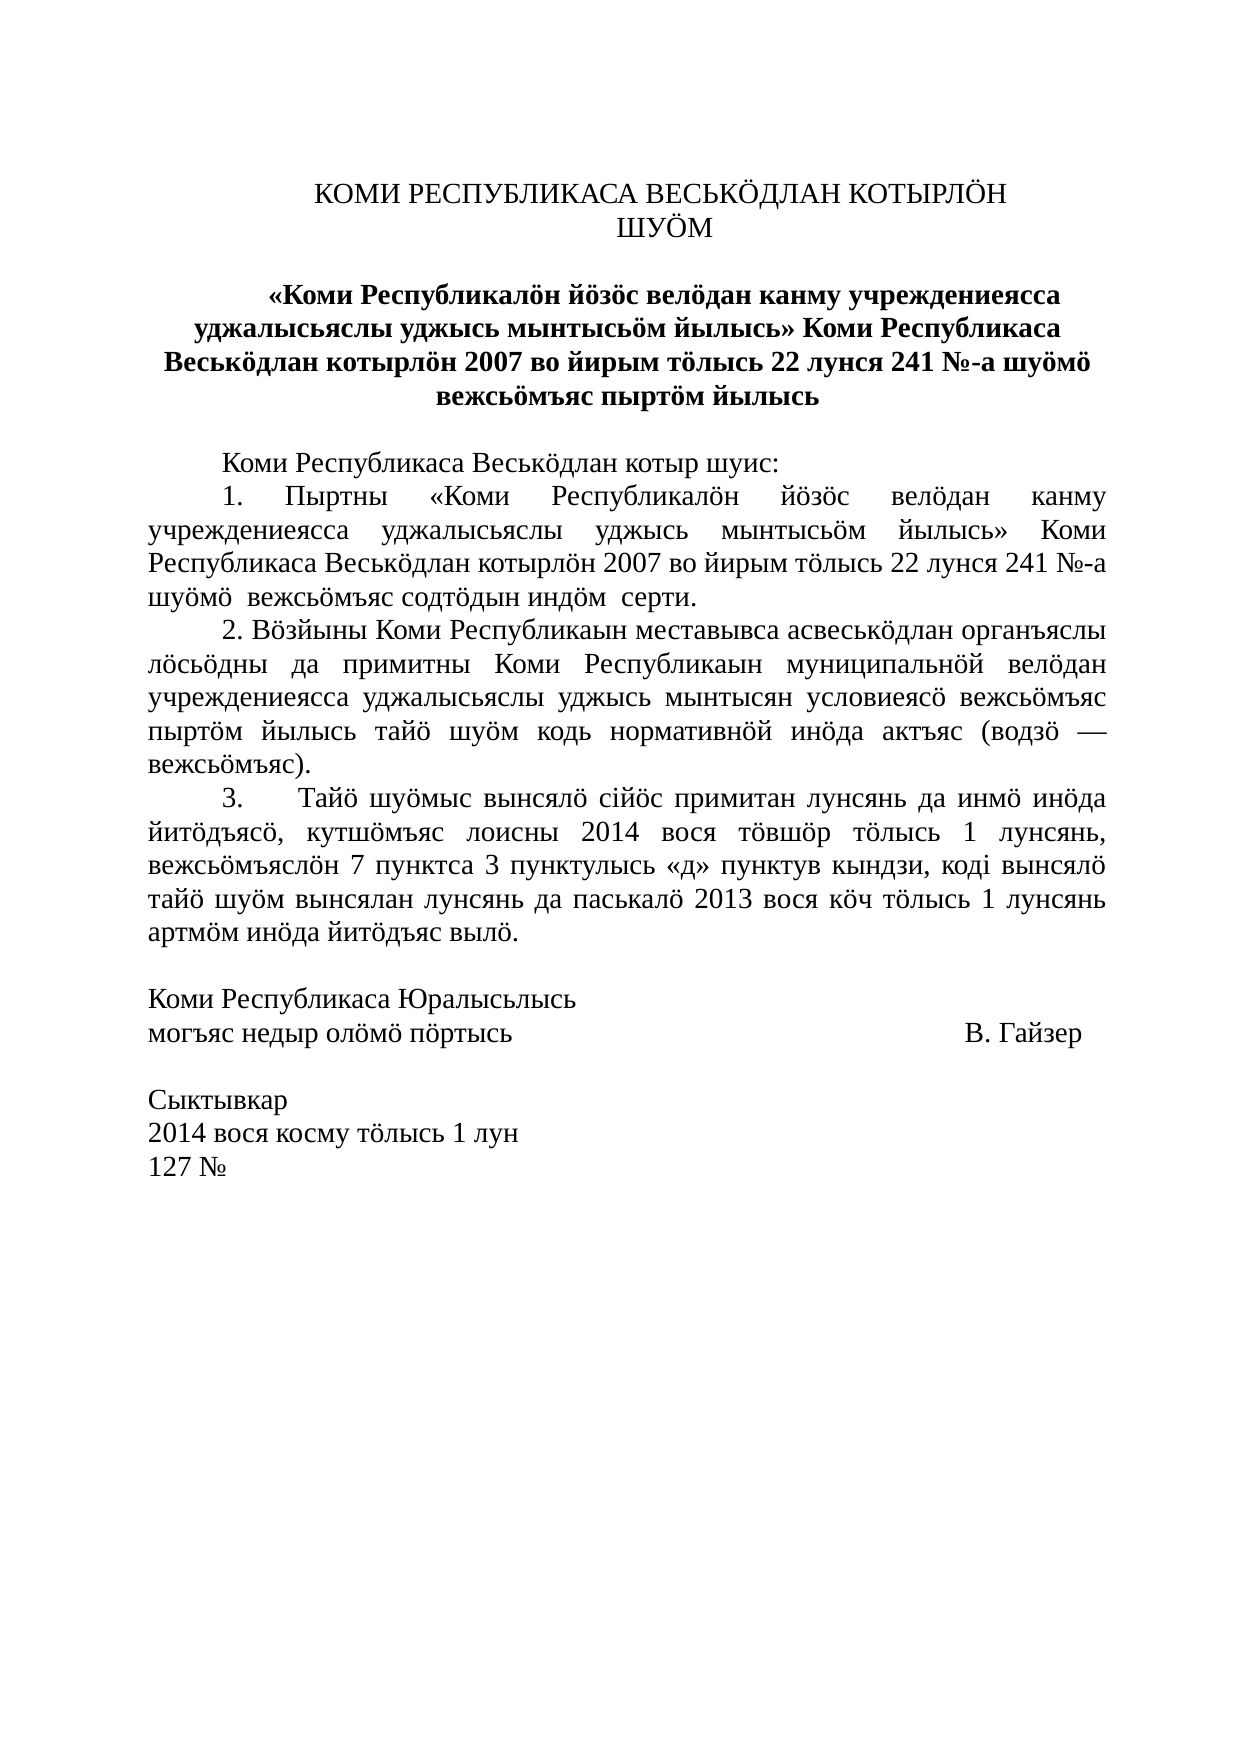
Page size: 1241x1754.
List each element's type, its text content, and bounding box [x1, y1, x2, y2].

text Коми Республикаса Юралысьлысь [148, 981, 1107, 1015]
text Коми Республикаса Веськӧдлан котыр шуис: [148, 445, 1107, 478]
text 2. Вӧзйыны Коми Республикаын меставывса асвеськӧдлан органъяслы лӧсьӧдны да примитны Коми Республикаын муниципальнӧй велӧдан учреждениеясса уджалысьяслы уджысь мынтысян условиеясӧ вежсьӧмъяс пыртӧм йылысь тайӧ шуӧм кодь нормативнӧй инӧда актъяс (водзӧ — вежсьӧмъяс). [148, 612, 1107, 780]
text 2014 вося косму тӧлысь 1 лун [148, 1116, 1107, 1149]
list Тайӧ шуӧмыс вынсялӧ сійӧс примитан лунсянь да инмӧ инӧда йитӧдъясӧ, кутшӧмъяс лоисны 2014 вося тӧвшӧр тӧлысь 1 лунсянь, вежсьӧмъяслӧн 7 пунктса 3 пунктулысь «д» пунктув кындзи, коді вынсялӧ тайӧ шуӧм вынсялан лунсянь да паськалӧ 2013 вося кӧч тӧлысь 1 лунсянь артмӧм инӧда йитӧдъяс вылӧ. [148, 780, 1107, 948]
text «Коми Республикалӧн йӧзӧс велӧдан канму учреждениеясса уджалысьяслы уджысь мынтысьӧм йылысь» Коми Республикаса Веськӧдлан котырлӧн 2007 во йирым тӧлысь 22 лунся 241 №-а шуӧмӧ вежсьӧмъяс пыртӧм йылысь [148, 277, 1107, 411]
text 1. Пыртны «Коми Республикалӧн йӧзӧс велӧдан канму учреждениеясса уджалысьяслы уджысь мынтысьӧм йылысь» Коми Республикаса Веськӧдлан котырлӧн 2007 во йирым тӧлысь 22 лунся 241 №-а шуӧмӧ вежсьӧмъяс содтӧдын индӧм серти. [148, 478, 1107, 612]
text 127 № [148, 1149, 1107, 1183]
text могъяс недыр олӧмӧ пӧртысь В. Гайзер [148, 1015, 1107, 1048]
text Сыктывкар [148, 1082, 1107, 1116]
text ШУӦМ [148, 210, 1107, 243]
text КОМИ РЕСПУБЛИКАСА ВЕСЬКӦДЛАН КОТЫРЛӦН [148, 176, 1107, 210]
